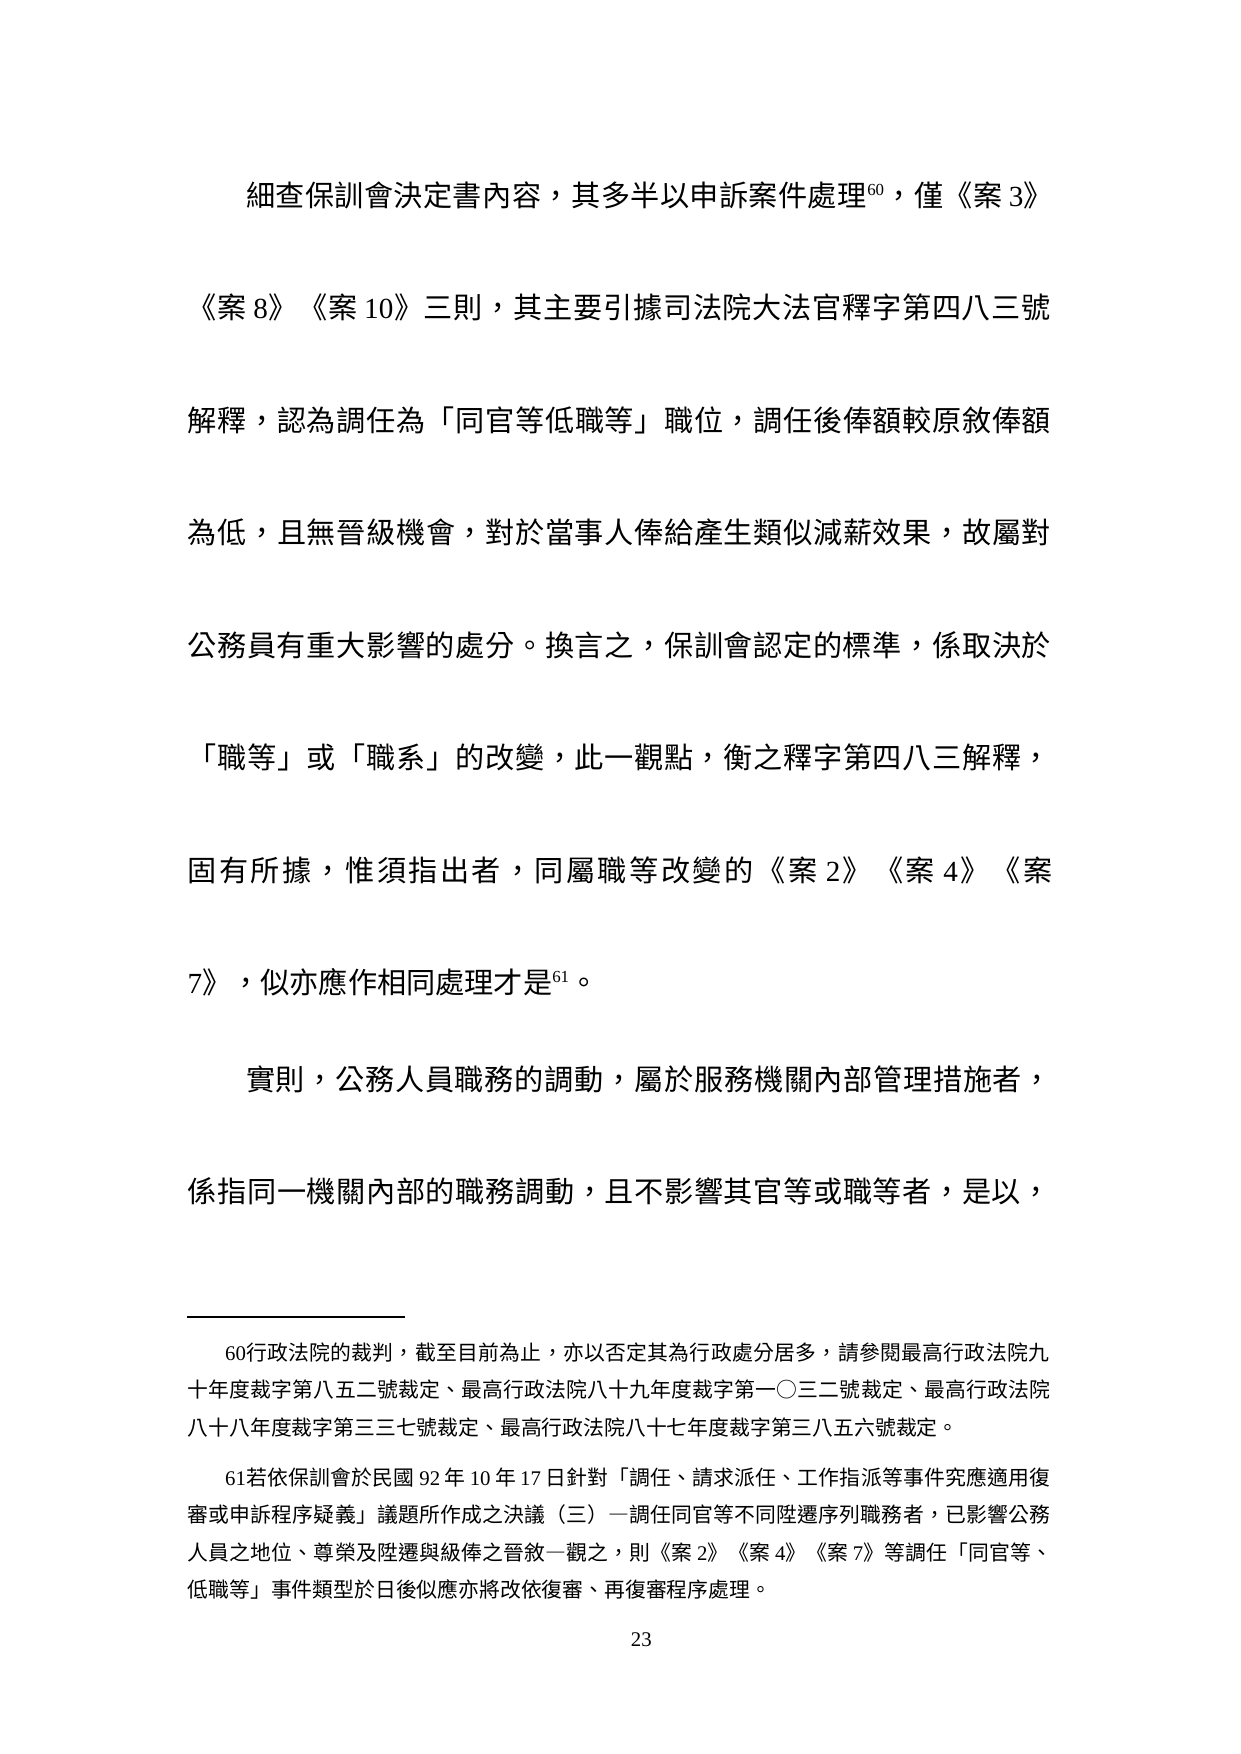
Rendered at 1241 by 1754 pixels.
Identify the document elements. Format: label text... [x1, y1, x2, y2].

text 行政法院的裁判，截至目前為止，亦以否定其為行政處分居多，請參閱最高行政法院九十年度裁字第八五二號裁定、最高行政法院八十九年度裁字第一○三二號裁定、最高行政法院八十八年度裁字第三三七號裁定、最高行政法院八十七年度裁字第三八五六號裁定。 [187, 1329, 1053, 1441]
text 若依保訓會於民國92年10年17日針對「調任、請求派任、工作指派等事件究應適用復審或申訴程序疑義」議題所作成之決議（三）—調任同官等不同陞遷序列職務者，已影響公務人員之地位、尊榮及陞遷與級俸之晉敘—觀之，則《案2》《案4》《案7》等調任「同官等、低職等」事件類型於日後似應亦將改依復審、再復審程序處理。 [187, 1454, 1053, 1604]
text 實則，公務人員職務的調動，屬於服務機關內部管理措施者，係指同一機關內部的職務調動，且不影響其官等或職等者，是以，不同機關間的調動，或改變職等或職系的調動，俱已超出內部管理措施的範疇，從而構成具有「外部效力」的行政處分。於此前提下，在上舉的十個案例中，本文認為，除《案5》《案6》《案9》外，其餘皆應屬於復審案件。 [187, 1034, 1053, 1221]
text 細查保訓會決定書內容，其多半以申訴案件處理，僅《案3》《案8》《案10》三則，其主要引據司法院大法官釋字第四八三號解釋，認為調任為「同官等低職等」職位，調任後俸額較原敘俸額為低，且無晉級機會，對於當事人俸給產生類似減薪效果，故屬對公務員有重大影響的處分。換言之，保訓會認定的標準，係取決於「職等」或「職系」的改變，此一觀點，衡之釋字第四八三解釋，固有所據，惟須指出者，同屬職等改變的《案2》《案4》《案7》，似亦應作相同處理才是。 [187, 150, 1053, 1012]
